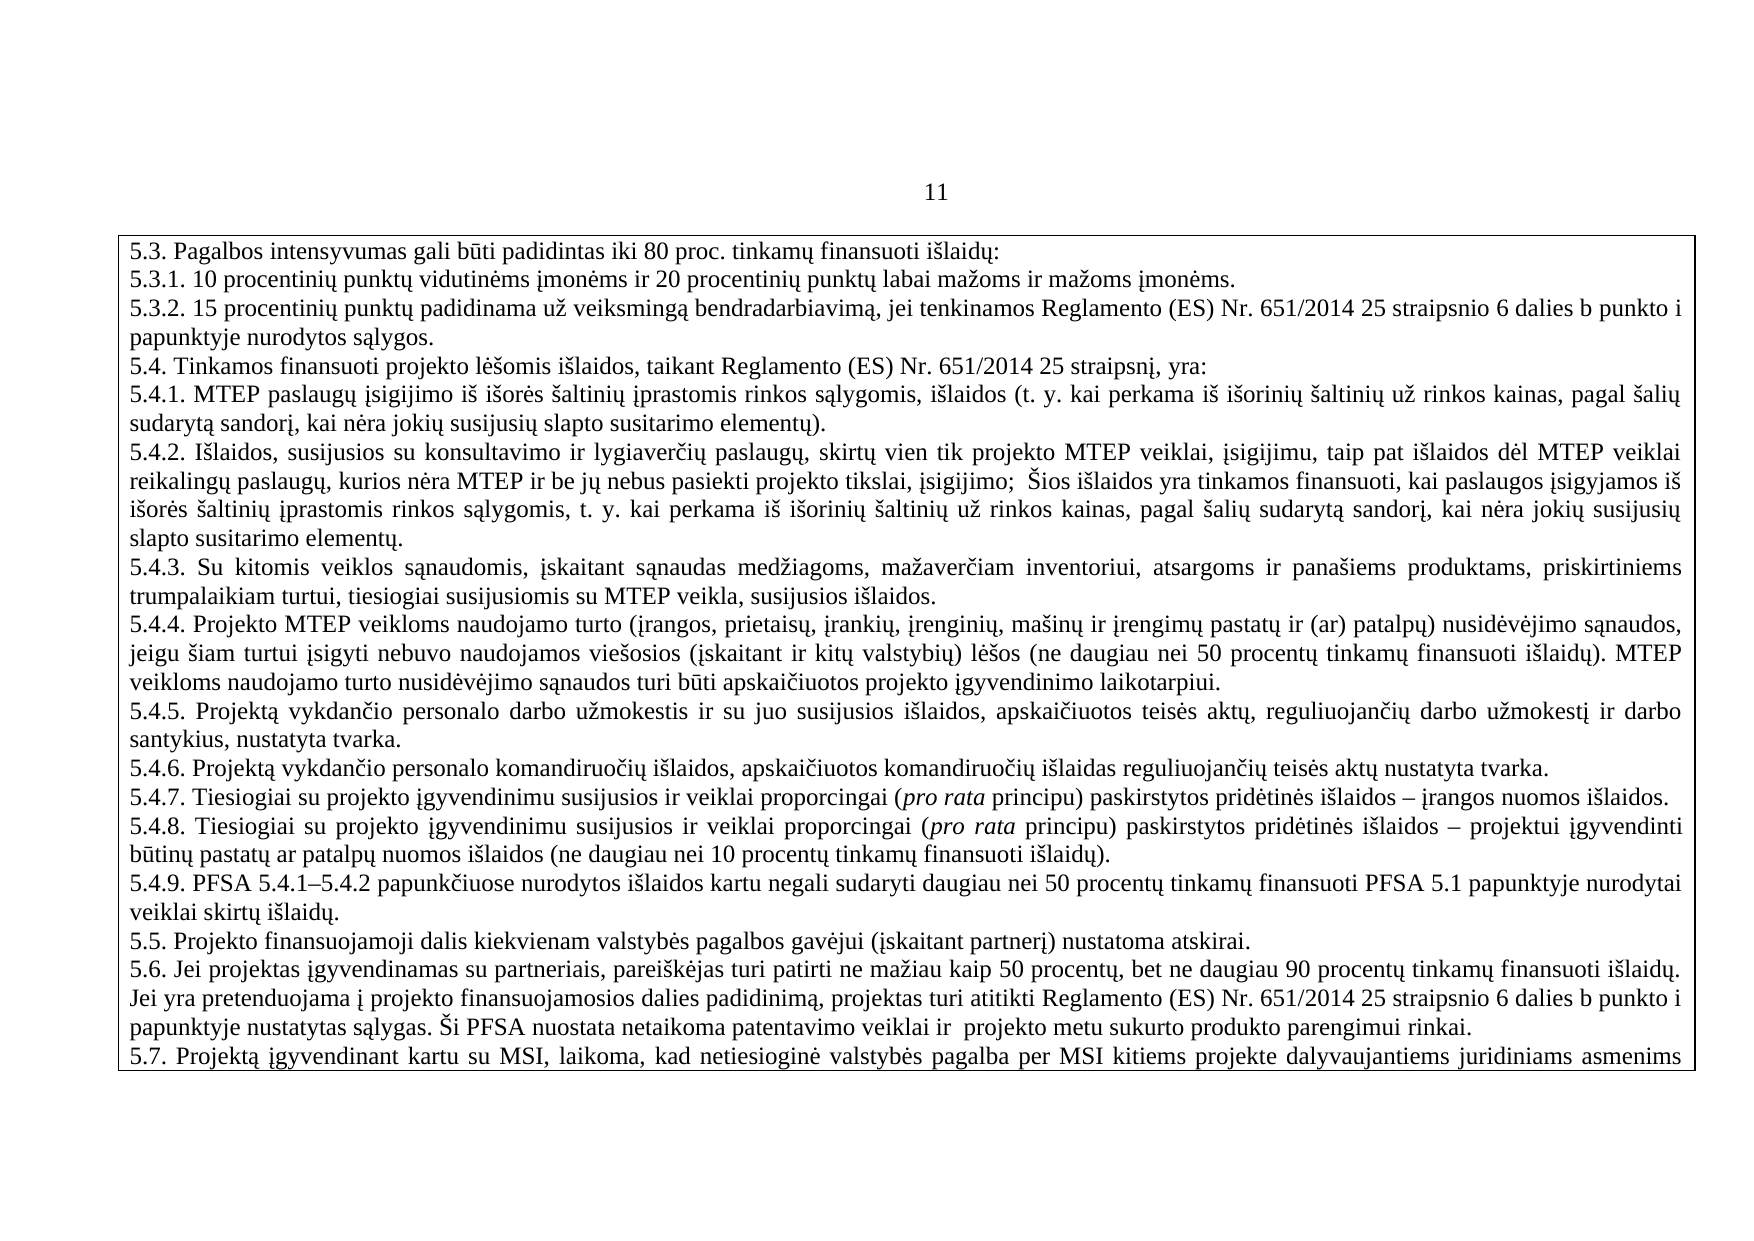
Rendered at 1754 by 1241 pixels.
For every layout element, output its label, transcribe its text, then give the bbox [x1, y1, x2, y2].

table_cell 5.3. Pagalbos intensyvumas gali būti padidintas iki 80 proc. tinkamų finansuoti išlaidų: 5.3.1. 10 procentinių punktų vidutinėms įmonėms ir 20 procentinių punktų labai mažoms ir mažoms įmonėms. 5.3.2. 15 procentinių punktų padidinama už veiksmingą bendradarbiavimą, jei tenkinamos Reglamento (ES) Nr. 651/2014 25 straipsnio 6 dalies b punkto i papunktyje nurodytos sąlygos. 5.4. Tinkamos finansuoti projekto lėšomis išlaidos, taikant Reglamento (ES) Nr. 651/2014 25 straipsnį, yra: 5.4.1. MTEP paslaugų įsigijimo iš išorės šaltinių įprastomis rinkos sąlygomis, išlaidos (t. y. kai perkama iš išorinių šaltinių už rinkos kainas, pagal šalių sudarytą sandorį, kai nėra jokių susijusių slapto susitarimo elementų). 5.4.2. Išlaidos, susijusios su konsultavimo ir lygiaverčių paslaugų, skirtų vien tik projekto MTEP veiklai, įsigijimu, taip pat išlaidos dėl MTEP veiklai reikalingų paslaugų, kurios nėra MTEP ir be jų nebus pasiekti projekto tikslai, įsigijimo; Šios išlaidos yra tinkamos finansuoti, kai paslaugos įsigyjamos iš išorės šaltinių įprastomis rinkos sąlygomis, t. y. kai perkama iš išorinių šaltinių už rinkos kainas, pagal šalių sudarytą sandorį, kai nėra jokių susijusių slapto susitarimo elementų. 5.4.3. Su kitomis veiklos sąnaudomis, įskaitant sąnaudas medžiagoms, mažaverčiam inventoriui, atsargoms ir panašiems produktams, priskirtiniems trumpalaikiam turtui, tiesiogiai susijusiomis su MTEP veikla, susijusios išlaidos. 5.4.4. Projekto MTEP veikloms naudojamo turto (įrangos, prietaisų, įrankių, įrenginių, mašinų ir įrengimų pastatų ir (ar) patalpų) nusidėvėjimo sąnaudos, jeigu šiam turtui įsigyti nebuvo naudojamos viešosios (įskaitant ir kitų valstybių) lėšos (ne daugiau nei 50 procentų tinkamų finansuoti išlaidų). MTEP veikloms naudojamo turto nusidėvėjimo sąnaudos turi būti apskaičiuotos projekto įgyvendinimo laikotarpiui. 5.4.5. Projektą vykdančio personalo darbo užmokestis ir su juo susijusios išlaidos, apskaičiuotos teisės aktų, reguliuojančių darbo užmokestį ir darbo santykius, nustatyta tvarka. 5.4.6. Projektą vykdančio personalo komandiruočių išlaidos, apskaičiuotos komandiruočių išlaidas reguliuojančių teisės aktų nustatyta tvarka. 5.4.7. Tiesiogiai su projekto įgyvendinimu susijusios ir veiklai proporcingai (pro rata principu) paskirstytos pridėtinės išlaidos – įrangos nuomos išlaidos. 5.4.8. Tiesiogiai su projekto įgyvendinimu susijusios ir veiklai proporcingai (pro rata principu) paskirstytos pridėtinės išlaidos – projektui įgyvendinti būtinų pastatų ar patalpų nuomos išlaidos (ne daugiau nei 10 procentų tinkamų finansuoti išlaidų). 5.4.9. PFSA 5.4.1–5.4.2 papunkčiuose nurodytos išlaidos kartu negali sudaryti daugiau nei 50 procentų tinkamų finansuoti PFSA 5.1 papunktyje nurodytai veiklai skirtų išlaidų. 5.5. Projekto finansuojamoji dalis kiekvienam valstybės pagalbos gavėjui (įskaitant partnerį) nustatoma atskirai. 5.6. Jei projektas įgyvendinamas su partneriais, pareiškėjas turi patirti ne mažiau kaip 50 procentų, bet ne daugiau 90 procentų tinkamų finansuoti išlaidų. Jei yra pretenduojama į projekto finansuojamosios dalies padidinimą, projektas turi atitikti Reglamento (ES) Nr. 651/2014 25 straipsnio 6 dalies b punkto i papunktyje nustatytas sąlygas. Ši PFSA nuostata netaikoma patentavimo veiklai ir projekto metu sukurto produkto parengimui rinkai. 5.7. Projektą įgyvendinant kartu su MSI, laikoma, kad netiesioginė valstybės pagalba per MSI kitiems projekte dalyvaujantiems juridiniams asmenims [119, 236, 1694, 1069]
